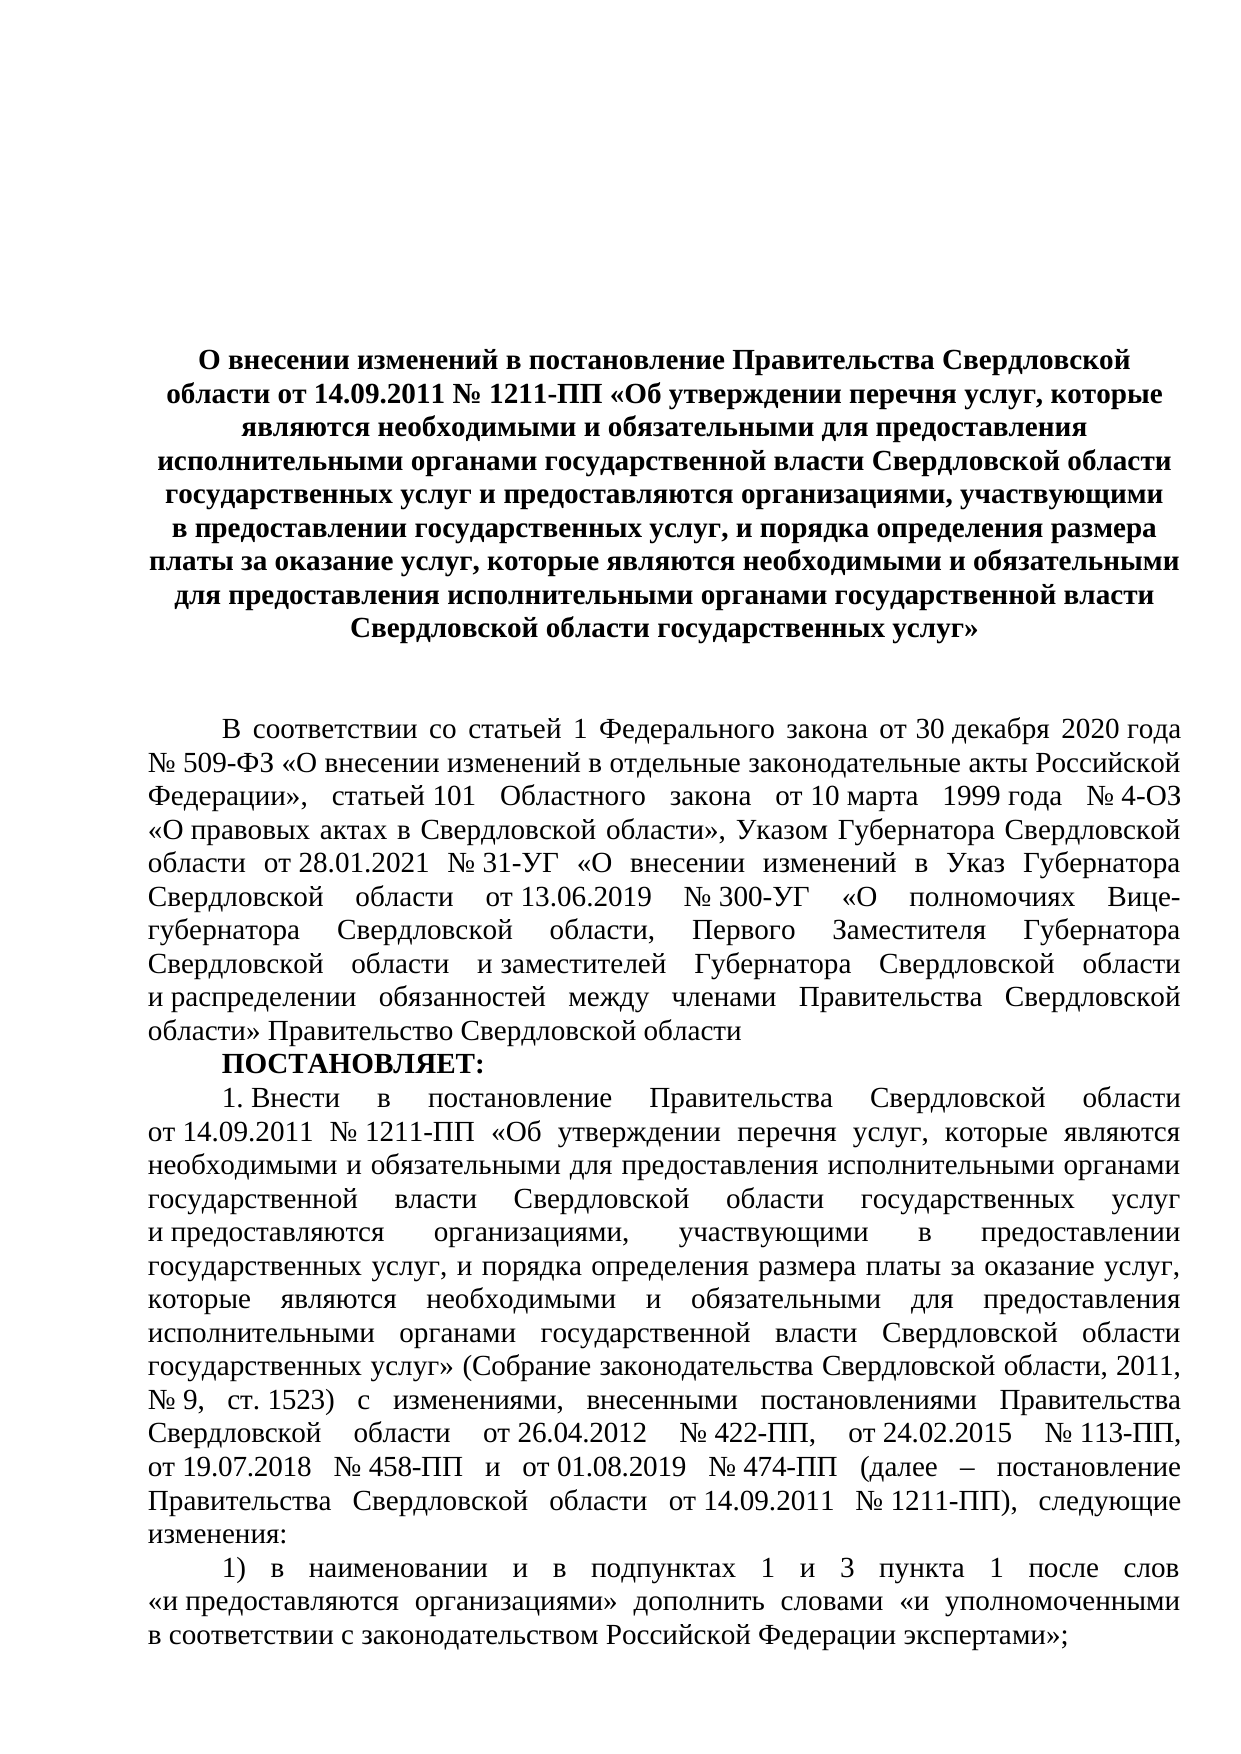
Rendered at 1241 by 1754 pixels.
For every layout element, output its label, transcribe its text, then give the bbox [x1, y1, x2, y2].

text 1) в наименовании и в подпунктах 1 и 3 пункта 1 после слов «и предоставляются организациями» дополнить словами «и уполномоченными в соответствии с законодательством Российской Федерации экспертами»; [148, 1550, 1181, 1650]
text О внесении изменений в постановление Правительства Свердловской области от 14.09.2011 № 1211-ПП «Об утверждении перечня услуг, которые являются необходимыми и обязательными для предоставления исполнительными органами государственной власти Свердловской области государственных услуг и предоставляются организациями, участвующими в предоставлении государственных услуг, и порядка определения размера платы за оказание услуг, которые являются необходимыми и обязательными для предоставления исполнительными органами государственной власти Свердловской области государственных услуг» [148, 342, 1181, 644]
text ПОСТАНОВЛЯЕТ: [148, 1047, 1181, 1080]
text 1. Внести в постановление Правительства Свердловской области от 14.09.2011 № 1211-ПП «Об утверждении перечня услуг, которые являются необходимыми и обязательными для предоставления исполнительными органами государственной власти Свердловской области государственных услуг и предоставляются организациями, участвующими в предоставлении государственных услуг, и порядка определения размера платы за оказание услуг, которые являются необходимыми и обязательными для предоставления исполнительными органами государственной власти Свердловской области государственных услуг» (Собрание законодательства Свердловской области, 2011, № 9, ст. 1523) с изменениями, внесенными постановлениями Правительства Свердловской области от 26.04.2012 № 422-ПП, от 24.02.2015 № 113-ПП, от 19.07.2018 № 458-ПП и от 01.08.2019 № 474-ПП (далее – постановление Правительства Свердловской области от 14.09.2011 № 1211-ПП), следующие изменения: [148, 1080, 1181, 1550]
text В соответствии со статьей 1 Федерального закона от 30 декабря 2020 года № 509-ФЗ «О внесении изменений в отдельные законодательные акты Российской Федерации», статьей 101 Областного закона от 10 марта 1999 года № 4‑ОЗ «О правовых актах в Свердловской области», Указом Губернатора Свердловской области от 28.01.2021 № 31-УГ «О внесении изменений в Указ Губернатора Свердловской области от 13.06.2019 № 300-УГ «О полномочиях Вице-губернатора Свердловской области, Первого Заместителя Губернатора Свердловской области и заместителей Губернатора Свердловской области и распределении обязанностей между членами Правительства Свердловской области» Правительство Свердловской области [148, 711, 1181, 1047]
